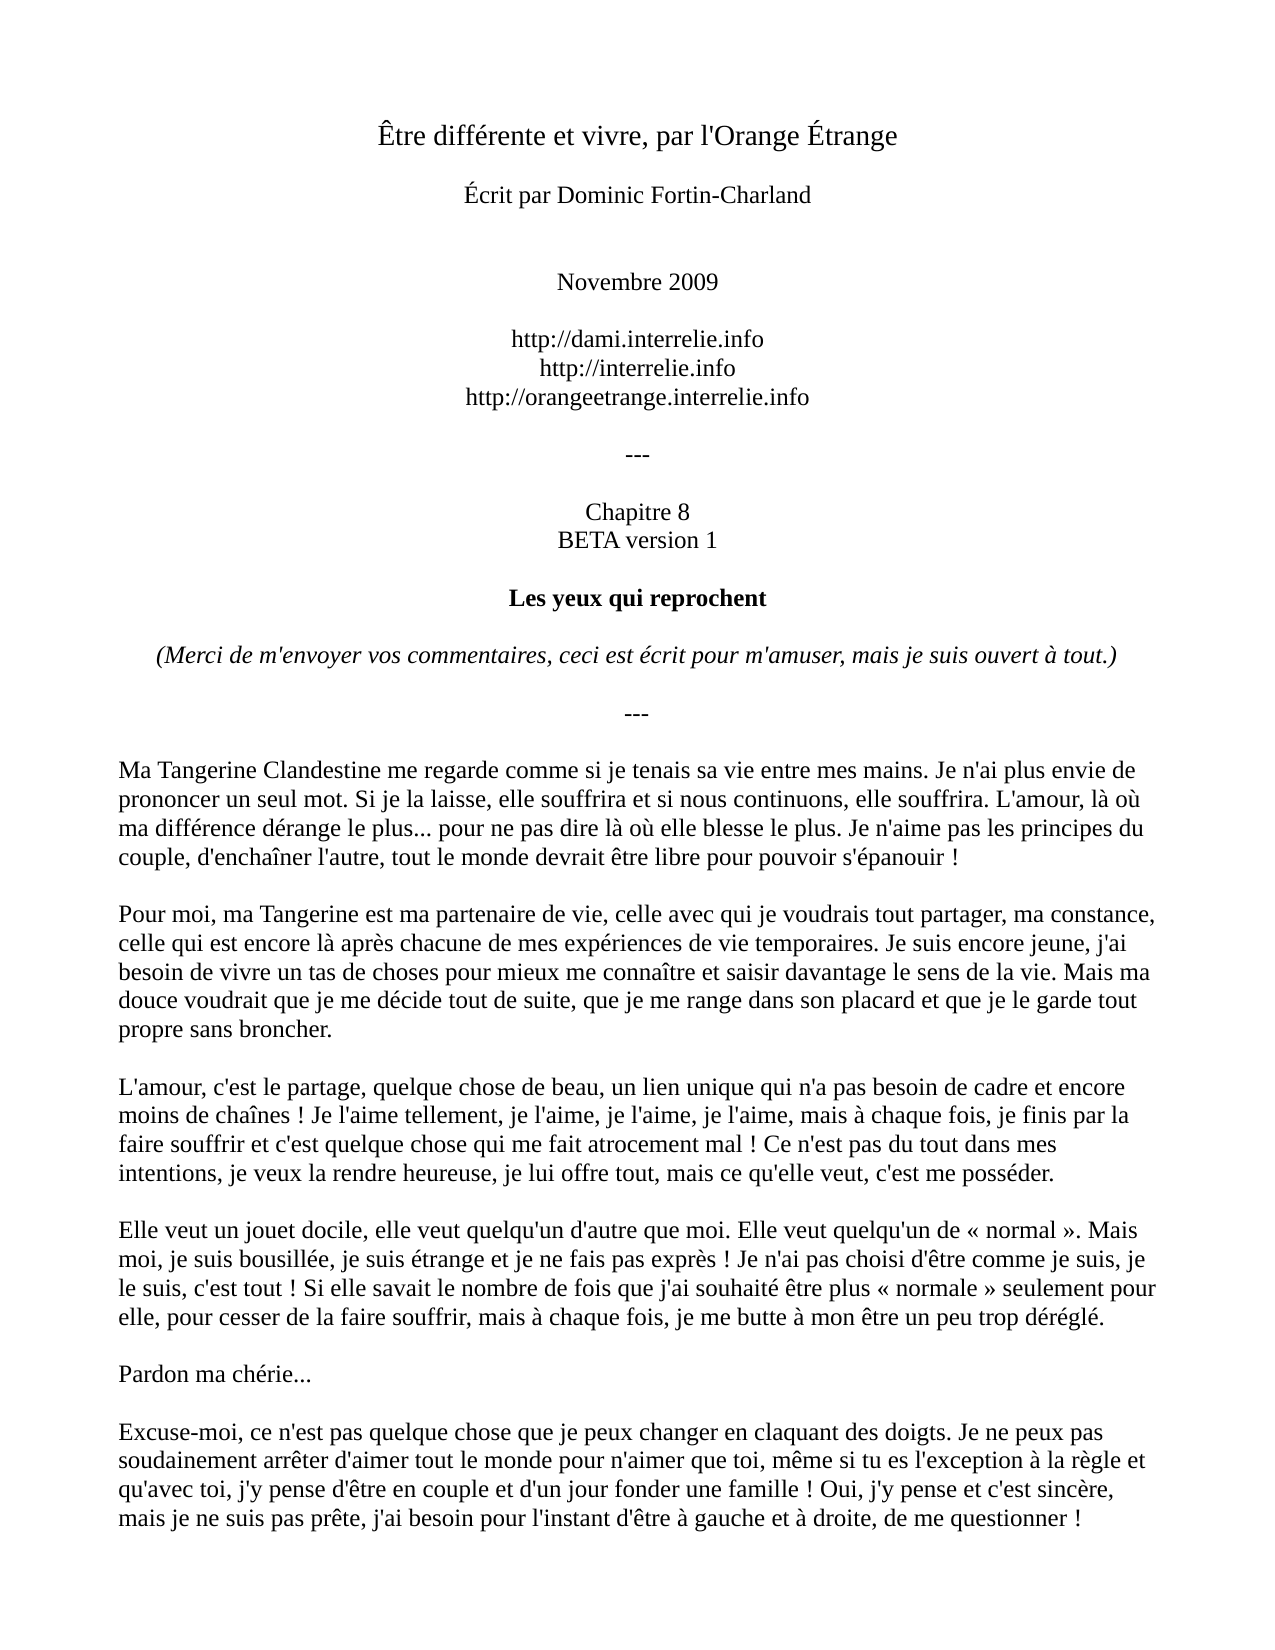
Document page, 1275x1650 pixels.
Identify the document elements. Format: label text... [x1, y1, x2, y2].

text http://interrelie.info [118, 353, 1157, 382]
text Novembre 2009 [118, 267, 1157, 295]
text Pardon ma chérie... [118, 1359, 1157, 1388]
text http://orangeetrange.interrelie.info [118, 382, 1157, 410]
text Pour moi, ma Tangerine est ma partenaire de vie, celle avec qui je voudrais tout partager, ma constance, celle qui est encore là après chacune de mes expériences de vie temporaires. Je suis encore jeune, j'ai besoin de vivre un tas de choses pour mieux me connaître et saisir davantage le sens de la vie. Mais ma douce voudrait que je me décide tout de suite, que je me range dans son placard et que je le garde tout propre sans broncher. [118, 899, 1157, 1043]
text http://dami.interrelie.info [118, 324, 1157, 353]
text (Merci de m'envoyer vos commentaires, ceci est écrit pour m'amuser, mais je suis ouvert à tout.) [118, 640, 1157, 669]
text --- [118, 439, 1157, 468]
text Elle veut un jouet docile, elle veut quelqu'un d'autre que moi. Elle veut quelqu'un de « normal ». Mais moi, je suis bousillée, je suis étrange et je ne fais pas exprès ! Je n'ai pas choisi d'être comme je suis, je le suis, c'est tout ! Si elle savait le nombre de fois que j'ai souhaité être plus « normale » seulement pour elle, pour cesser de la faire souffrir, mais à chaque fois, je me butte à mon être un peu trop déréglé. [118, 1215, 1157, 1330]
text Écrit par Dominic Fortin-Charland [118, 180, 1157, 209]
text Excuse-moi, ce n'est pas quelque chose que je peux changer en claquant des doigts. Je ne peux pas soudainement arrêter d'aimer tout le monde pour n'aimer que toi, même si tu es l'exception à la règle et qu'avec toi, j'y pense d'être en couple et d'un jour fonder une famille ! Oui, j'y pense et c'est sincère, mais je ne suis pas prête, j'ai besoin pour l'instant d'être à gauche et à droite, de me questionner ! [118, 1417, 1157, 1532]
text Chapitre 8 [118, 497, 1157, 525]
text Ma Tangerine Clandestine me regarde comme si je tenais sa vie entre mes mains. Je n'ai plus envie de prononcer un seul mot. Si je la laisse, elle souffrira et si nous continuons, elle souffrira. L'amour, là où ma différence dérange le plus... pour ne pas dire là où elle blesse le plus. Je n'aime pas les principes du couple, d'enchaîner l'autre, tout le monde devrait être libre pour pouvoir s'épanouir ! [118, 755, 1157, 870]
text BETA version 1 [118, 525, 1157, 554]
text Être différente et vivre, par l'Orange Étrange [118, 118, 1157, 152]
text Les yeux qui reprochent [118, 583, 1157, 612]
text L'amour, c'est le partage, quelque chose de beau, un lien unique qui n'a pas besoin de cadre et encore moins de chaînes ! Je l'aime tellement, je l'aime, je l'aime, je l'aime, mais à chaque fois, je finis par la faire souffrir et c'est quelque chose qui me fait atrocement mal ! Ce n'est pas du tout dans mes intentions, je veux la rendre heureuse, je lui offre tout, mais ce qu'elle veut, c'est me posséder. [118, 1072, 1157, 1187]
text --- [118, 698, 1157, 727]
